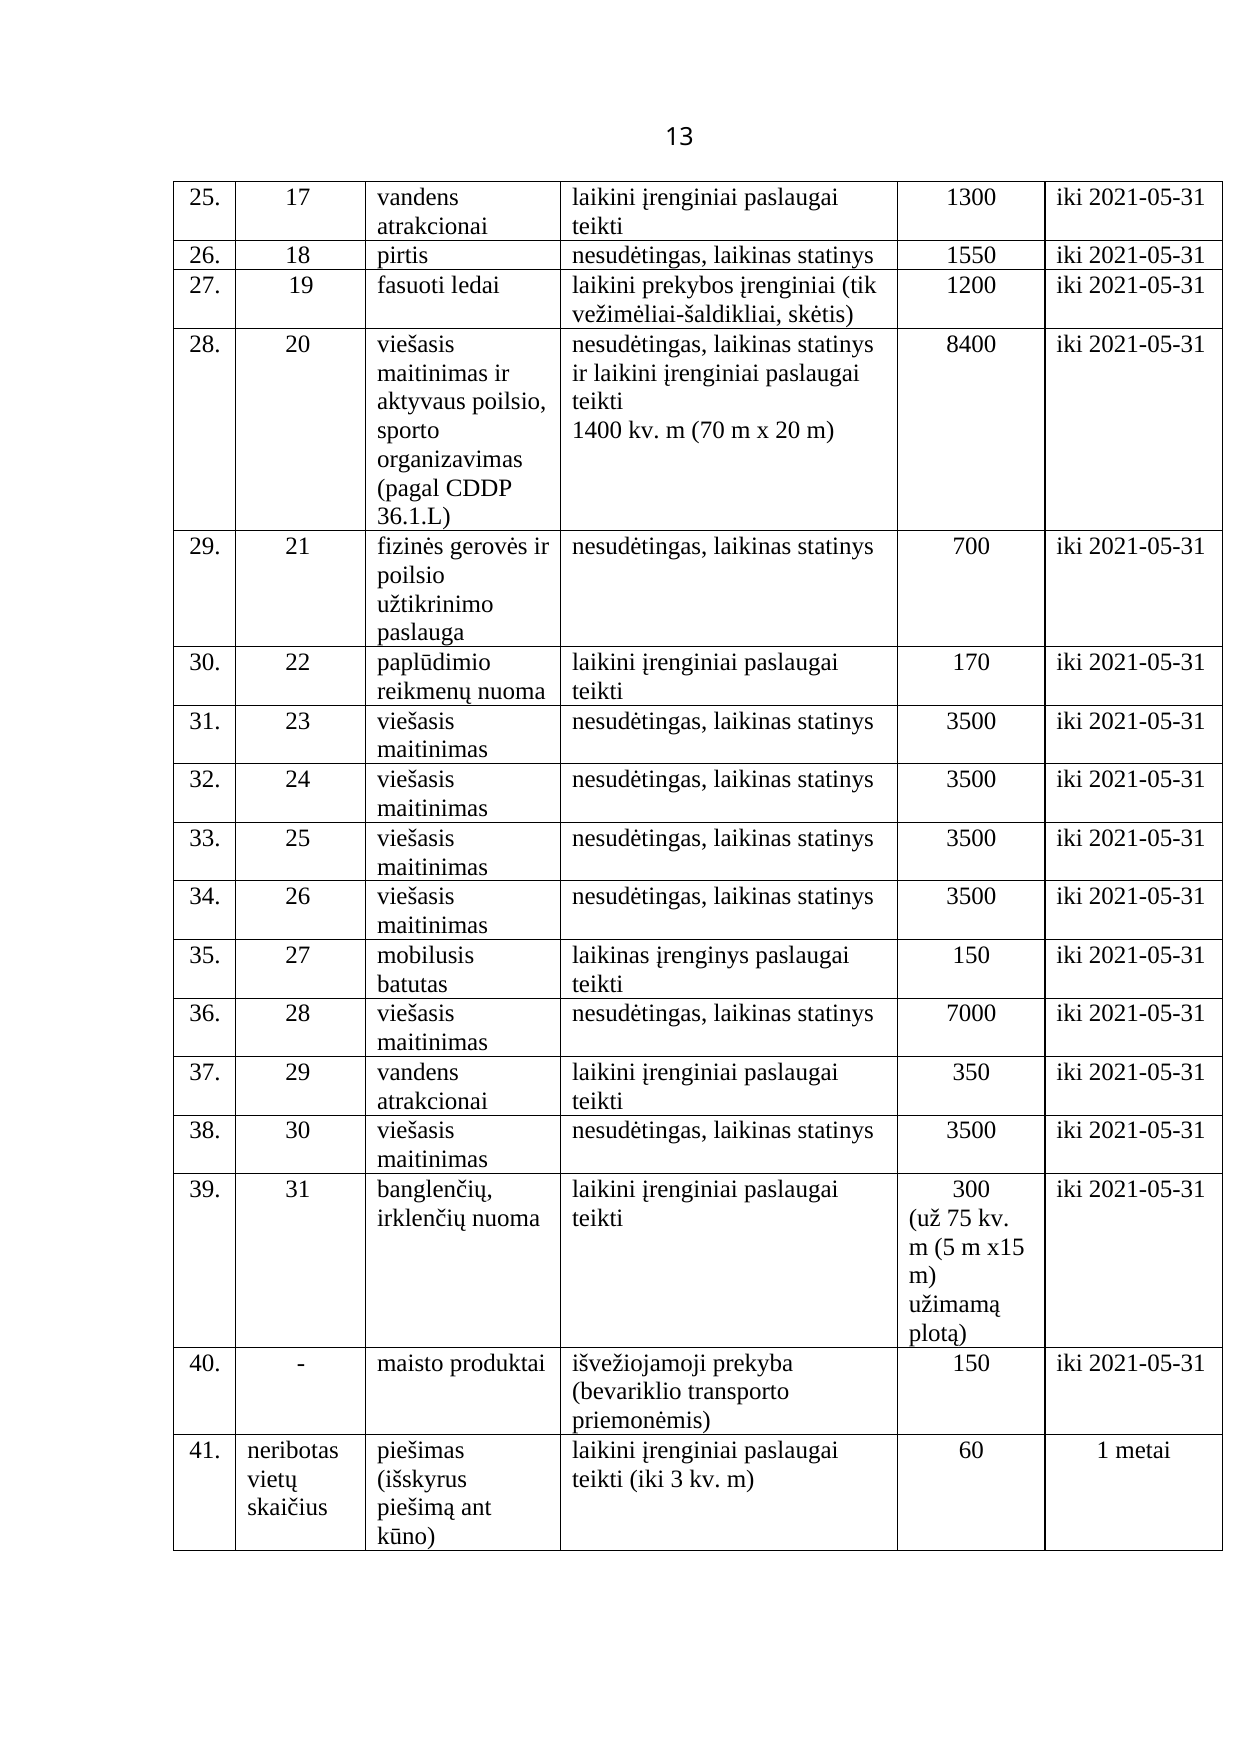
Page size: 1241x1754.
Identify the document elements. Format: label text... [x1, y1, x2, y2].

table_cell 18 [236, 241, 365, 269]
table_cell pirtis [366, 241, 560, 269]
table_cell iki 2021-05-31 [1046, 823, 1222, 880]
table_cell laikini įrenginiai paslaugai teikti [561, 647, 897, 705]
table_cell 3500 [898, 706, 1044, 763]
table_cell 24 [236, 764, 365, 822]
table_cell iki 2021-05-31 [1046, 706, 1222, 763]
table_cell nesudėtingas, laikinas statinys [561, 706, 897, 763]
table_cell 150 [898, 940, 1044, 997]
table_cell laikinas įrenginys paslaugai teikti [561, 940, 897, 997]
table_cell 3500 [898, 823, 1044, 880]
table_cell paplūdimio reikmenų nuoma [366, 647, 560, 705]
table_cell 26 [236, 881, 365, 939]
table_cell 40. [174, 1348, 235, 1434]
table_cell nesudėtingas, laikinas statinys [561, 764, 897, 822]
table_cell 38. [174, 1116, 235, 1173]
table_cell viešasis maitinimas [366, 999, 560, 1056]
table_cell 7000 [898, 999, 1044, 1056]
table_cell nesudėtingas, laikinas statinys [561, 241, 897, 269]
table_cell laikini prekybos įrenginiai (tik vežimėliai-šaldikliai, skėtis) [561, 270, 897, 328]
table_cell vandens atrakcionai [366, 182, 560, 239]
table_cell 37. [174, 1057, 235, 1114]
table_cell 27 [236, 940, 365, 997]
table_cell 1200 [898, 270, 1044, 328]
table_cell 300 (už 75 kv. m (5 m x15 m) užimamą plotą) [898, 1174, 1044, 1347]
table_cell 21 [236, 531, 365, 646]
table_cell 350 [898, 1057, 1044, 1114]
table_cell 30 [236, 1116, 365, 1173]
table_cell laikini įrenginiai paslaugai teikti [561, 182, 897, 239]
table_cell 60 [898, 1435, 1044, 1550]
table_cell 35. [174, 940, 235, 997]
table_cell mobilusis batutas [366, 940, 560, 997]
table_cell 3500 [898, 1116, 1044, 1173]
table_cell 1550 [898, 241, 1044, 269]
table_cell 31 [236, 1174, 365, 1347]
table_cell 3500 [898, 764, 1044, 822]
table_cell 17 [236, 182, 365, 239]
table_cell 1 metai [1046, 1435, 1222, 1550]
table_cell iki 2021-05-31 [1046, 531, 1222, 646]
table_cell iki 2021-05-31 [1046, 1174, 1222, 1347]
table_cell viešasis maitinimas [366, 881, 560, 939]
table_cell 25 [236, 823, 365, 880]
table_cell 41. [174, 1435, 235, 1550]
table_cell iki 2021-05-31 [1046, 999, 1222, 1056]
table_cell viešasis maitinimas [366, 823, 560, 880]
table_cell 26. [174, 241, 235, 269]
table_cell - [236, 1348, 365, 1434]
table_cell iki 2021-05-31 [1046, 270, 1222, 328]
table_cell 29. [174, 531, 235, 646]
table_cell 32. [174, 764, 235, 822]
table_cell laikini įrenginiai paslaugai teikti (iki 3 kv. m) [561, 1435, 897, 1550]
table_cell banglenčių, irklenčių nuoma [366, 1174, 560, 1347]
table_cell viešasis maitinimas ir aktyvaus poilsio, sporto organizavimas (pagal CDDP 36.1.L) [366, 329, 560, 530]
table_cell 36. [174, 999, 235, 1056]
table_cell laikini įrenginiai paslaugai teikti [561, 1057, 897, 1114]
table_cell 3500 [898, 881, 1044, 939]
table_cell 25. [174, 182, 235, 239]
table_cell fizinės gerovės ir poilsio užtikrinimo paslauga [366, 531, 560, 646]
table_cell neribotas vietų skaičius [236, 1435, 365, 1550]
table_cell 30. [174, 647, 235, 705]
table_cell 28 [236, 999, 365, 1056]
table_cell viešasis maitinimas [366, 1116, 560, 1173]
table_cell 19 [236, 270, 365, 328]
table_cell nesudėtingas, laikinas statinys [561, 823, 897, 880]
table_cell iki 2021-05-31 [1046, 1057, 1222, 1114]
table_cell iki 2021-05-31 [1046, 881, 1222, 939]
table_cell 22 [236, 647, 365, 705]
table_cell viešasis maitinimas [366, 764, 560, 822]
table_cell iki 2021-05-31 [1046, 1348, 1222, 1434]
table_cell iki 2021-05-31 [1046, 329, 1222, 530]
table_cell iki 2021-05-31 [1046, 940, 1222, 997]
table_cell iki 2021-05-31 [1046, 241, 1222, 269]
table_cell iki 2021-05-31 [1046, 764, 1222, 822]
table_cell iki 2021-05-31 [1046, 1116, 1222, 1173]
table_cell 700 [898, 531, 1044, 646]
table_cell 8400 [898, 329, 1044, 530]
table_cell iki 2021-05-31 [1046, 647, 1222, 705]
table_cell piešimas (išskyrus piešimą ant kūno) [366, 1435, 560, 1550]
table_cell 39. [174, 1174, 235, 1347]
table_cell 33. [174, 823, 235, 880]
table_cell 170 [898, 647, 1044, 705]
table_cell 34. [174, 881, 235, 939]
table_cell 20 [236, 329, 365, 530]
table_cell nesudėtingas, laikinas statinys ir laikini įrenginiai paslaugai teikti 1400 kv. m (70 m x 20 m) [561, 329, 897, 530]
table_cell nesudėtingas, laikinas statinys [561, 881, 897, 939]
table_cell laikini įrenginiai paslaugai teikti [561, 1174, 897, 1347]
table_cell maisto produktai [366, 1348, 560, 1434]
table_cell 28. [174, 329, 235, 530]
table_cell 29 [236, 1057, 365, 1114]
table_cell fasuoti ledai [366, 270, 560, 328]
table_cell 23 [236, 706, 365, 763]
table_cell 27. [174, 270, 235, 328]
table_cell nesudėtingas, laikinas statinys [561, 1116, 897, 1173]
table_cell išvežiojamoji prekyba (bevariklio transporto priemonėmis) [561, 1348, 897, 1434]
table_cell 150 [898, 1348, 1044, 1434]
table_cell iki 2021-05-31 [1046, 182, 1222, 239]
table_cell 1300 [898, 182, 1044, 239]
table_cell 31. [174, 706, 235, 763]
table_cell nesudėtingas, laikinas statinys [561, 999, 897, 1056]
table_cell viešasis maitinimas [366, 706, 560, 763]
table_cell vandens atrakcionai [366, 1057, 560, 1114]
table_cell nesudėtingas, laikinas statinys [561, 531, 897, 646]
